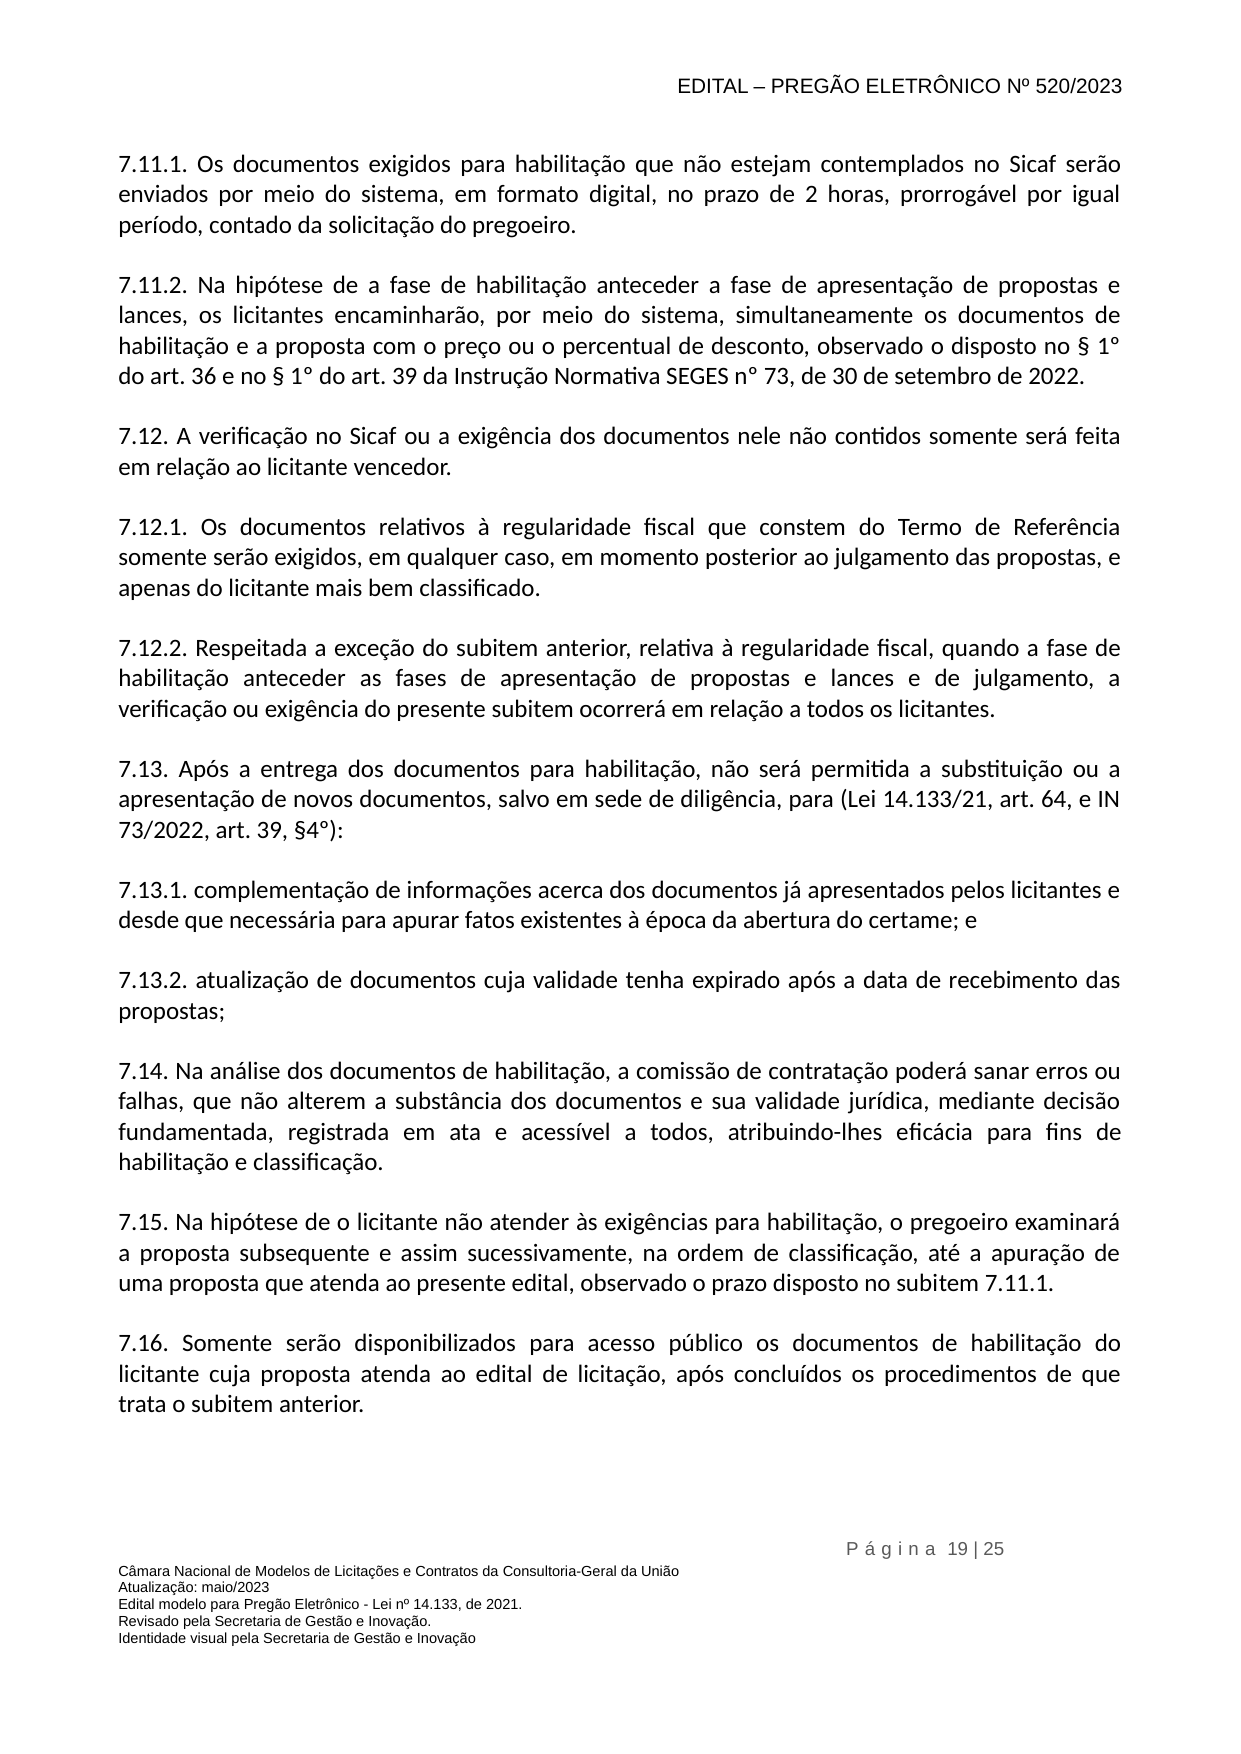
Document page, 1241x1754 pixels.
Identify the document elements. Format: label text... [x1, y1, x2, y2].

text 7.12. A verificação no Sicaf ou a exigência dos documentos nele não contidos somente será feita em relação ao licitante vencedor. [118, 420, 1122, 481]
text 7.15. Na hipótese de o licitante não atender às exigências para habilitação, o pregoeiro examinará a proposta subsequente e assim sucessivamente, na ordem de classificação, até a apuração de uma proposta que atenda ao presente edital, observado o prazo disposto no subitem 7.11.1. [118, 1207, 1122, 1298]
text 7.13. Após a entrega dos documentos para habilitação, não será permitida a substituição ou a apresentação de novos documentos, salvo em sede de diligência, para (Lei 14.133/21, art. 64, e IN 73/2022, art. 39, §4º): [118, 753, 1122, 844]
text 7.11.1. Os documentos exigidos para habilitação que não estejam contemplados no Sicaf serão enviados por meio do sistema, em formato digital, no prazo de 2 horas, prorrogável por igual período, contado da solicitação do pregoeiro. [118, 148, 1122, 239]
text 7.14. Na análise dos documentos de habilitação, a comissão de contratação poderá sanar erros ou falhas, que não alterem a substância dos documentos e sua validade jurídica, mediante decisão fundamentada, registrada em ata e acessível a todos, atribuindo-lhes eﬁcácia para fins de habilitação e classificação. [118, 1055, 1122, 1177]
text 7.13.1. complementação de informações acerca dos documentos já apresentados pelos licitantes e desde que necessária para apurar fatos existentes à época da abertura do certame; e [118, 874, 1122, 935]
text 7.16. Somente serão disponibilizados para acesso público os documentos de habilitação do licitante cuja proposta atenda ao edital de licitação, após concluídos os procedimentos de que trata o subitem anterior. [118, 1328, 1122, 1419]
text 7.12.2. Respeitada a exceção do subitem anterior, relativa à regularidade fiscal, quando a fase de habilitação anteceder as fases de apresentação de propostas e lances e de julgamento, a verificação ou exigência do presente subitem ocorrerá em relação a todos os licitantes. [118, 632, 1122, 723]
text 7.11.2. Na hipótese de a fase de habilitação anteceder a fase de apresentação de propostas e lances, os licitantes encaminharão, por meio do sistema, simultaneamente os documentos de habilitação e a proposta com o preço ou o percentual de desconto, observado o disposto no § 1º do art. 36 e no § 1º do art. 39 da Instrução Normativa SEGES nº 73, de 30 de setembro de 2022. [118, 269, 1122, 391]
text 7.13.2. atualização de documentos cuja validade tenha expirado após a data de recebimento das propostas; [118, 964, 1122, 1026]
text 7.12.1. Os documentos relativos à regularidade fiscal que constem do Termo de Referência somente serão exigidos, em qualquer caso, em momento posterior ao julgamento das propostas, e apenas do licitante mais bem classificado. [118, 511, 1122, 602]
